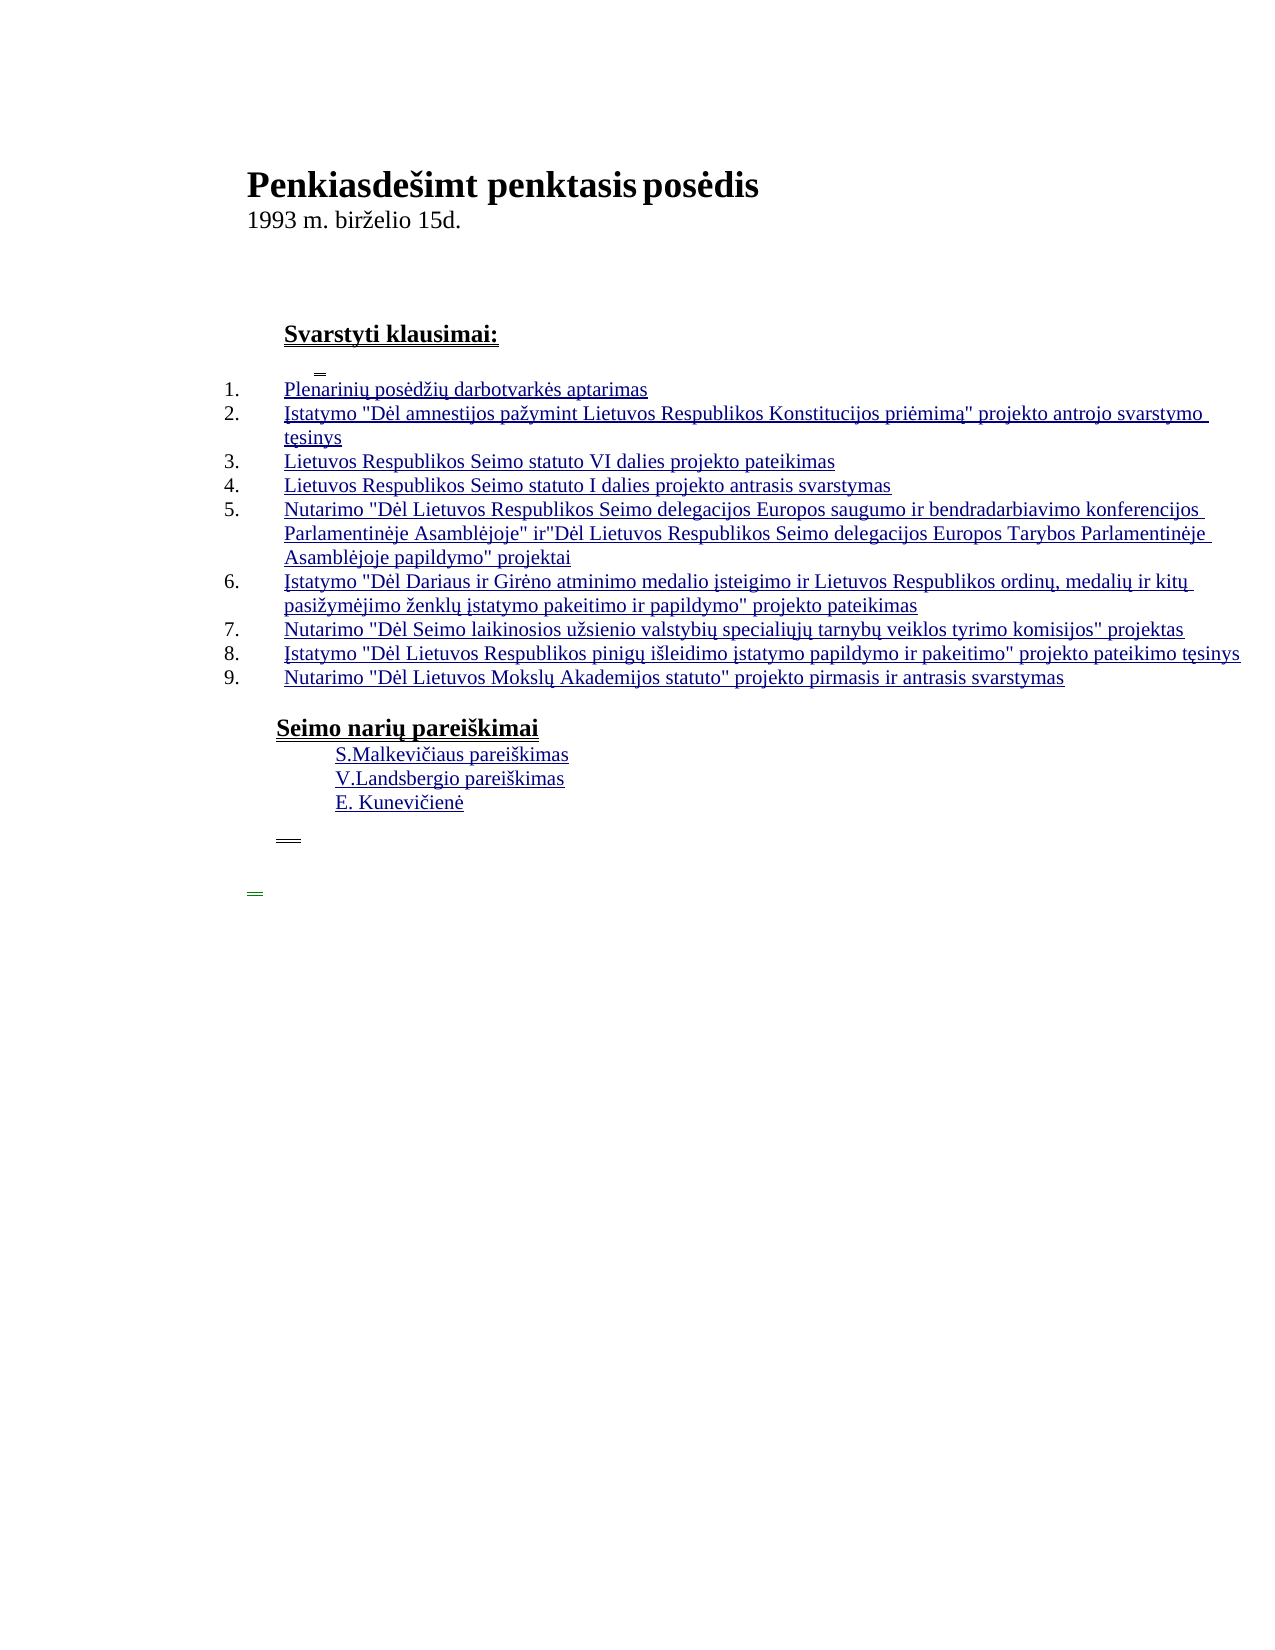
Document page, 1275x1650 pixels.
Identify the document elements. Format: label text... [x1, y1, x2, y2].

table_cell Įstatymo "Dėl amnestijos pažymint Lietuvos Respublikos Konstitucijos priėmimą" projekto antrojo svarstymo tęsinys [273, 401, 1262, 449]
table_cell [188, 569, 273, 617]
table_cell Nutarimo "Dėl Lietuvos Respublikos Seimo delegacijos Europos saugumo ir bendradarbiavimo konferencijos Parlamentinėje Asamblėjoje" ir"Dėl Lietuvos Respublikos Seimo delegacijos Europos Tarybos Parlamentinėje Asamblėjoje papildymo" projektai [273, 497, 1262, 569]
text S.Malkevičiaus pareiškimas [335, 742, 1087, 766]
table_cell [188, 497, 273, 569]
table_cell [188, 401, 273, 449]
table_cell Nutarimo "Dėl Seimo laikinosios užsienio valstybių specialiųjų tarnybų veiklos tyrimo komisijos" projektas [273, 617, 1262, 641]
text E. Kunevičienė [335, 790, 1087, 814]
table_cell [188, 665, 273, 689]
table_cell Lietuvos Respublikos Seimo statuto I dalies projekto antrasis svarstymas [273, 473, 1262, 497]
table_cell Įstatymo "Dėl Lietuvos Respublikos pinigų išleidimo įstatymo papildymo ir pakeitimo" projekto pateikimo tęsinys [273, 641, 1262, 665]
table_cell Įstatymo "Dėl Dariaus ir Girėno atminimo medalio įsteigimo ir Lietuvos Respublikos ordinų, medalių ir kitų pasižymėjimo ženklų įstatymo pakeitimo ir papildymo" projekto pateikimas [273, 569, 1262, 617]
table_cell [188, 449, 273, 473]
table_cell Lietuvos Respublikos Seimo statuto VI dalies projekto pateikimas [273, 449, 1262, 473]
text V.Landsbergio pareiškimas [335, 766, 1087, 790]
text Penkiasdešimt penktasis posėdis 1993 m. birželio 15d. [247, 162, 1087, 234]
table_header Svarstyti klausimai: [273, 319, 1262, 377]
table_cell [188, 641, 273, 665]
table_cell [188, 617, 273, 641]
text Seimo narių pareiškimai [276, 713, 1087, 742]
table_cell [188, 473, 273, 497]
table_cell Nutarimo "Dėl Lietuvos Mokslų Akademijos statuto" projekto pirmasis ir antrasis svarstymas [273, 665, 1262, 689]
table_cell [188, 377, 273, 401]
table_header [188, 319, 273, 377]
table_cell Plenarinių posėdžių darbotvarkės aptarimas [273, 377, 1262, 401]
